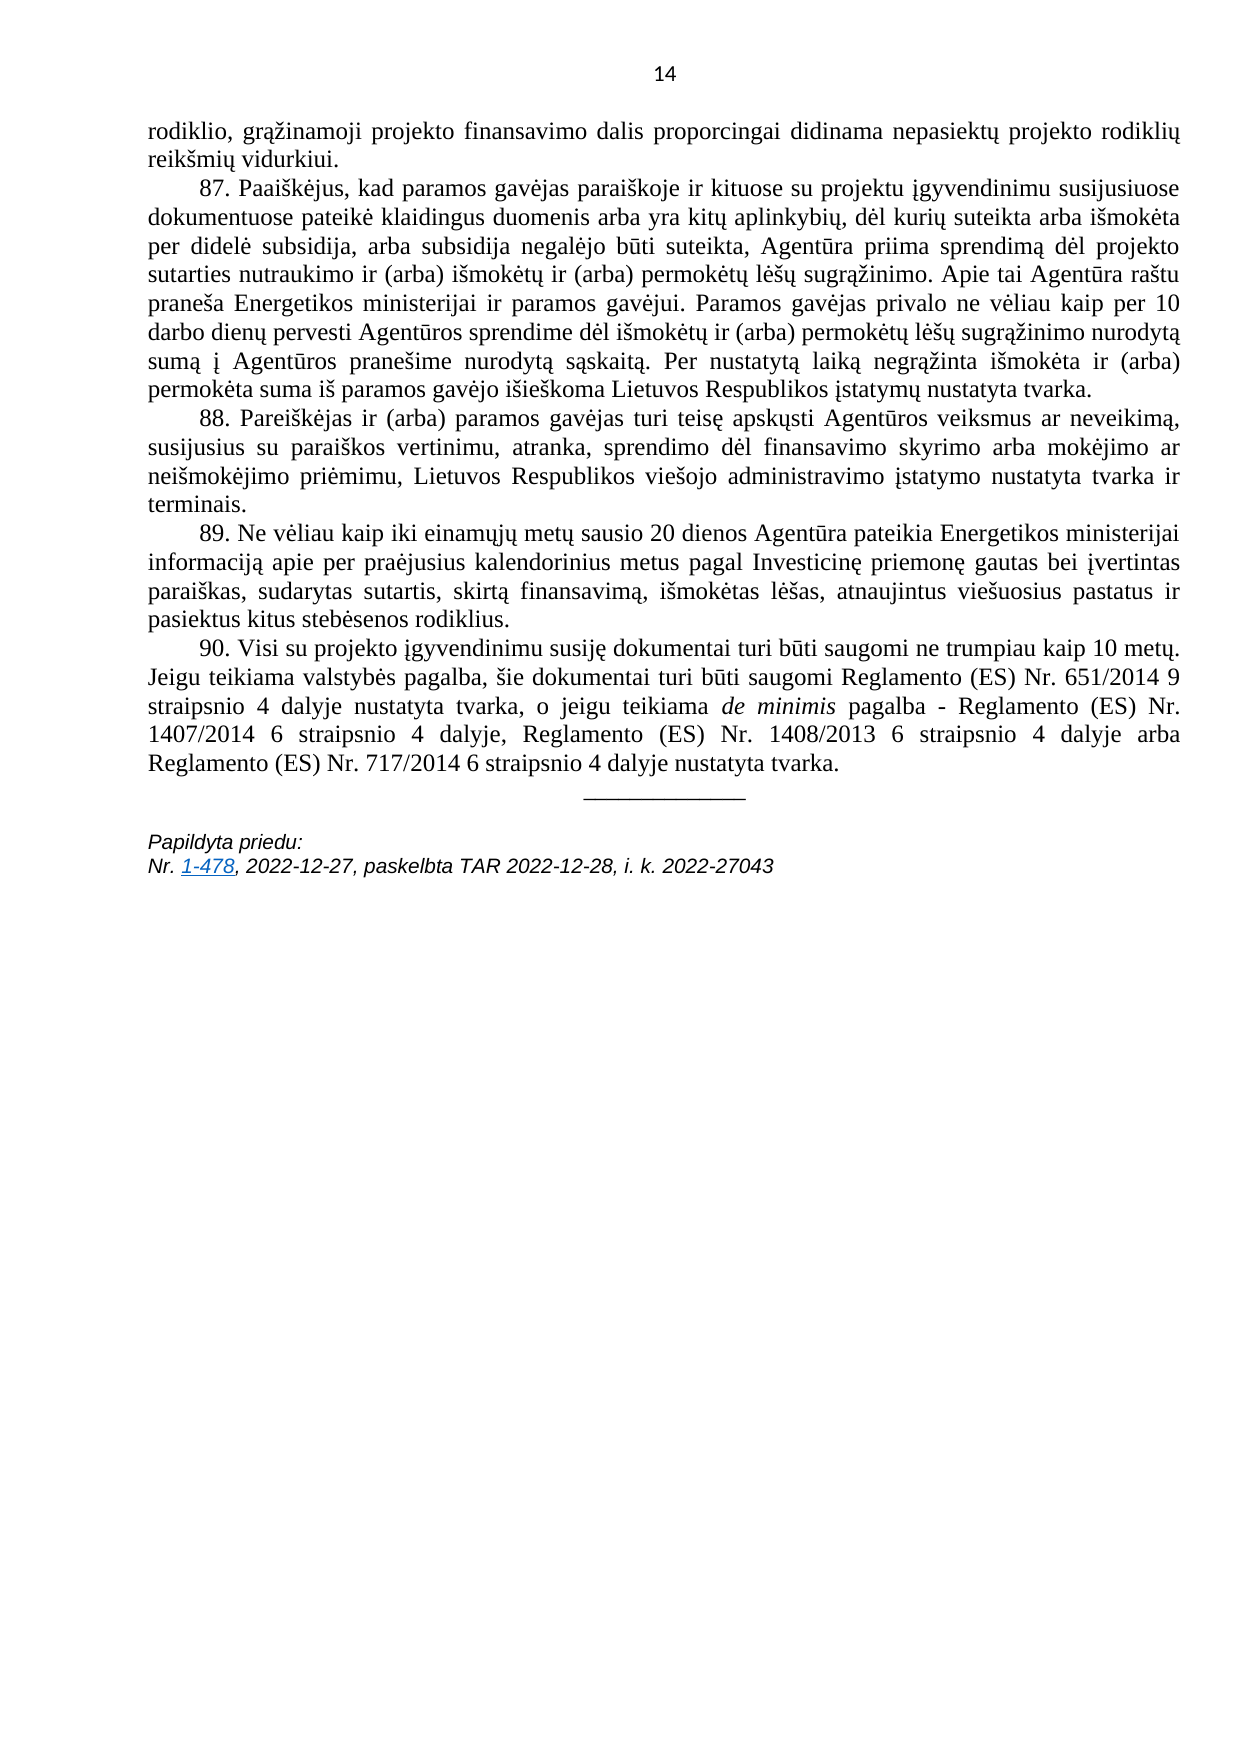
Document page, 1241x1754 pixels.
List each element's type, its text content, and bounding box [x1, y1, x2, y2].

text Papildyta priedu: [148, 830, 1181, 854]
text 89. Ne vėliau kaip iki einamųjų metų sausio 20 dienos Agentūra pateikia Energetikos ministerijai informaciją apie per praėjusius kalendorinius metus pagal Investicinę priemonę gautas bei įvertintas paraiškas, sudarytas sutartis, skirtą finansavimą, išmokėtas lėšas, atnaujintus viešuosius pastatus ir pasiektus kitus stebėsenos rodiklius. [148, 518, 1181, 633]
text 88. Pareiškėjas ir (arba) paramos gavėjas turi teisę apskųsti Agentūros veiksmus ar neveikimą, susijusius su paraiškos vertinimu, atranka, sprendimo dėl finansavimo skyrimo arba mokėjimo ar neišmokėjimo priėmimu, Lietuvos Respublikos viešojo administravimo įstatymo nustatyta tvarka ir terminais. [148, 403, 1181, 518]
text 87. Paaiškėjus, kad paramos gavėjas paraiškoje ir kituose su projektu įgyvendinimu susijusiuose dokumentuose pateikė klaidingus duomenis arba yra kitų aplinkybių, dėl kurių suteikta arba išmokėta per didelė subsidija, arba subsidija negalėjo būti suteikta, Agentūra priima sprendimą dėl projekto sutarties nutraukimo ir (arba) išmokėtų ir (arba) permokėtų lėšų sugrąžinimo. Apie tai Agentūra raštu praneša Energetikos ministerijai ir paramos gavėjui. Paramos gavėjas privalo ne vėliau kaip per 10 darbo dienų pervesti Agentūros sprendime dėl išmokėtų ir (arba) permokėtų lėšų sugrąžinimo nurodytą sumą į Agentūros pranešime nurodytą sąskaitą. Per nustatytą laiką negrąžinta išmokėta ir (arba) permokėta suma iš paramos gavėjo išieškoma Lietuvos Respublikos įstatymų nustatyta tvarka. [148, 173, 1181, 403]
text 90. Visi su projekto įgyvendinimu susiję dokumentai turi būti saugomi ne trumpiau kaip 10 metų. Jeigu teikiama valstybės pagalba, šie dokumentai turi būti saugomi Reglamento (ES) Nr. 651/2014 9 straipsnio 4 dalyje nustatyta tvarka, o jeigu teikiama de minimis pagalba - Reglamento (ES) Nr. 1407/2014 6 straipsnio 4 dalyje, Reglamento (ES) Nr. 1408/2013 6 straipsnio 4 dalyje arba Reglamento (ES) Nr. 717/2014 6 straipsnio 4 dalyje nustatyta tvarka. [148, 633, 1181, 777]
text Nr. 1-478, 2022-12-27, paskelbta TAR 2022-12-28, i. k. 2022-27043 [148, 854, 1181, 878]
text ______________ [148, 777, 1181, 801]
text rodiklio, grąžinamoji projekto finansavimo dalis proporcingai didinama nepasiektų projekto rodiklių reikšmių vidurkiui. [148, 116, 1181, 173]
